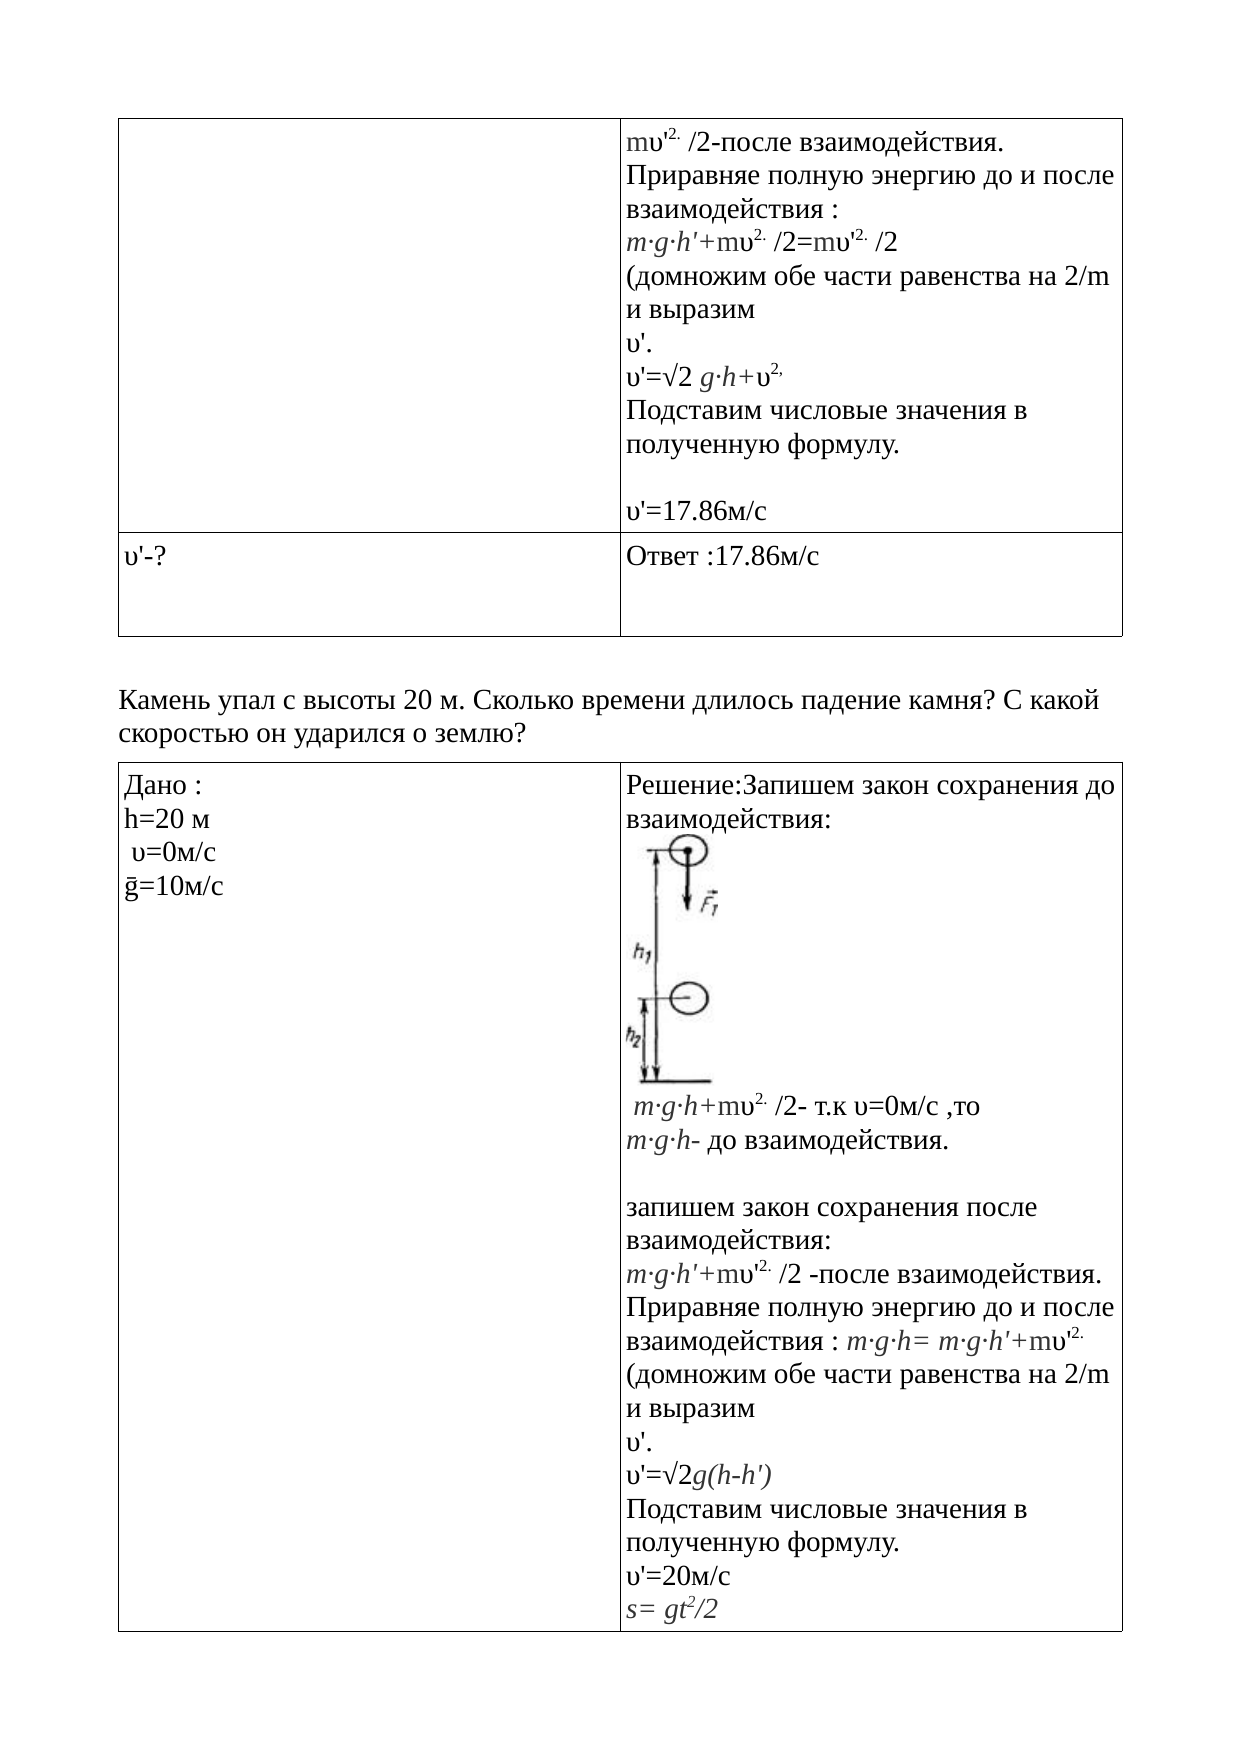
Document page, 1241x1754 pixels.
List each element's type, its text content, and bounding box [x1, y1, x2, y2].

table_cell Ответ :17.86м/с [621, 533, 1122, 636]
table_header mυ'2. /2-после взаимодействия. Приравняе полную энергию до и после взаимодействия : m∙g∙h'+mυ2. /2=mυ'2. /2 (домножим обе части равенства на 2/m и выразим υ'. υ'=√2 g∙h+υ2, Подставим числовые значения в полученную формулу. υ'=17.86м/с [621, 119, 1122, 532]
table_header Дано : h=20 м υ=0м/c ḡ=10м/c [119, 763, 620, 1631]
table_cell υ'-? [119, 533, 620, 636]
text Камень упал с высоты 20 м. Сколько времени длилось падение камня? С какой скоростью он ударился о землю? [118, 682, 1122, 749]
picture [625, 834, 718, 1089]
table_header [119, 119, 620, 532]
table_header Решение:Запишем закон сохранения до взаимодействия: m∙g∙h+mυ2. /2- т.к υ=0м/c ,то m∙g∙h- до взаимодействия. запишем закон сохранения после взаимодействия: m∙g∙h'+mυ'2. /2 -после взаимодействия. Приравняе полную энергию до и после взаимодействия : m∙g∙h= m∙g∙h'+mυ'2. (домножим обе части равенства на 2/m и выразим υ'. υ'=√2g(h-h') Подставим числовые значения в полученную формулу. υ'=20м/с s= gt2/2 [621, 763, 1122, 1631]
